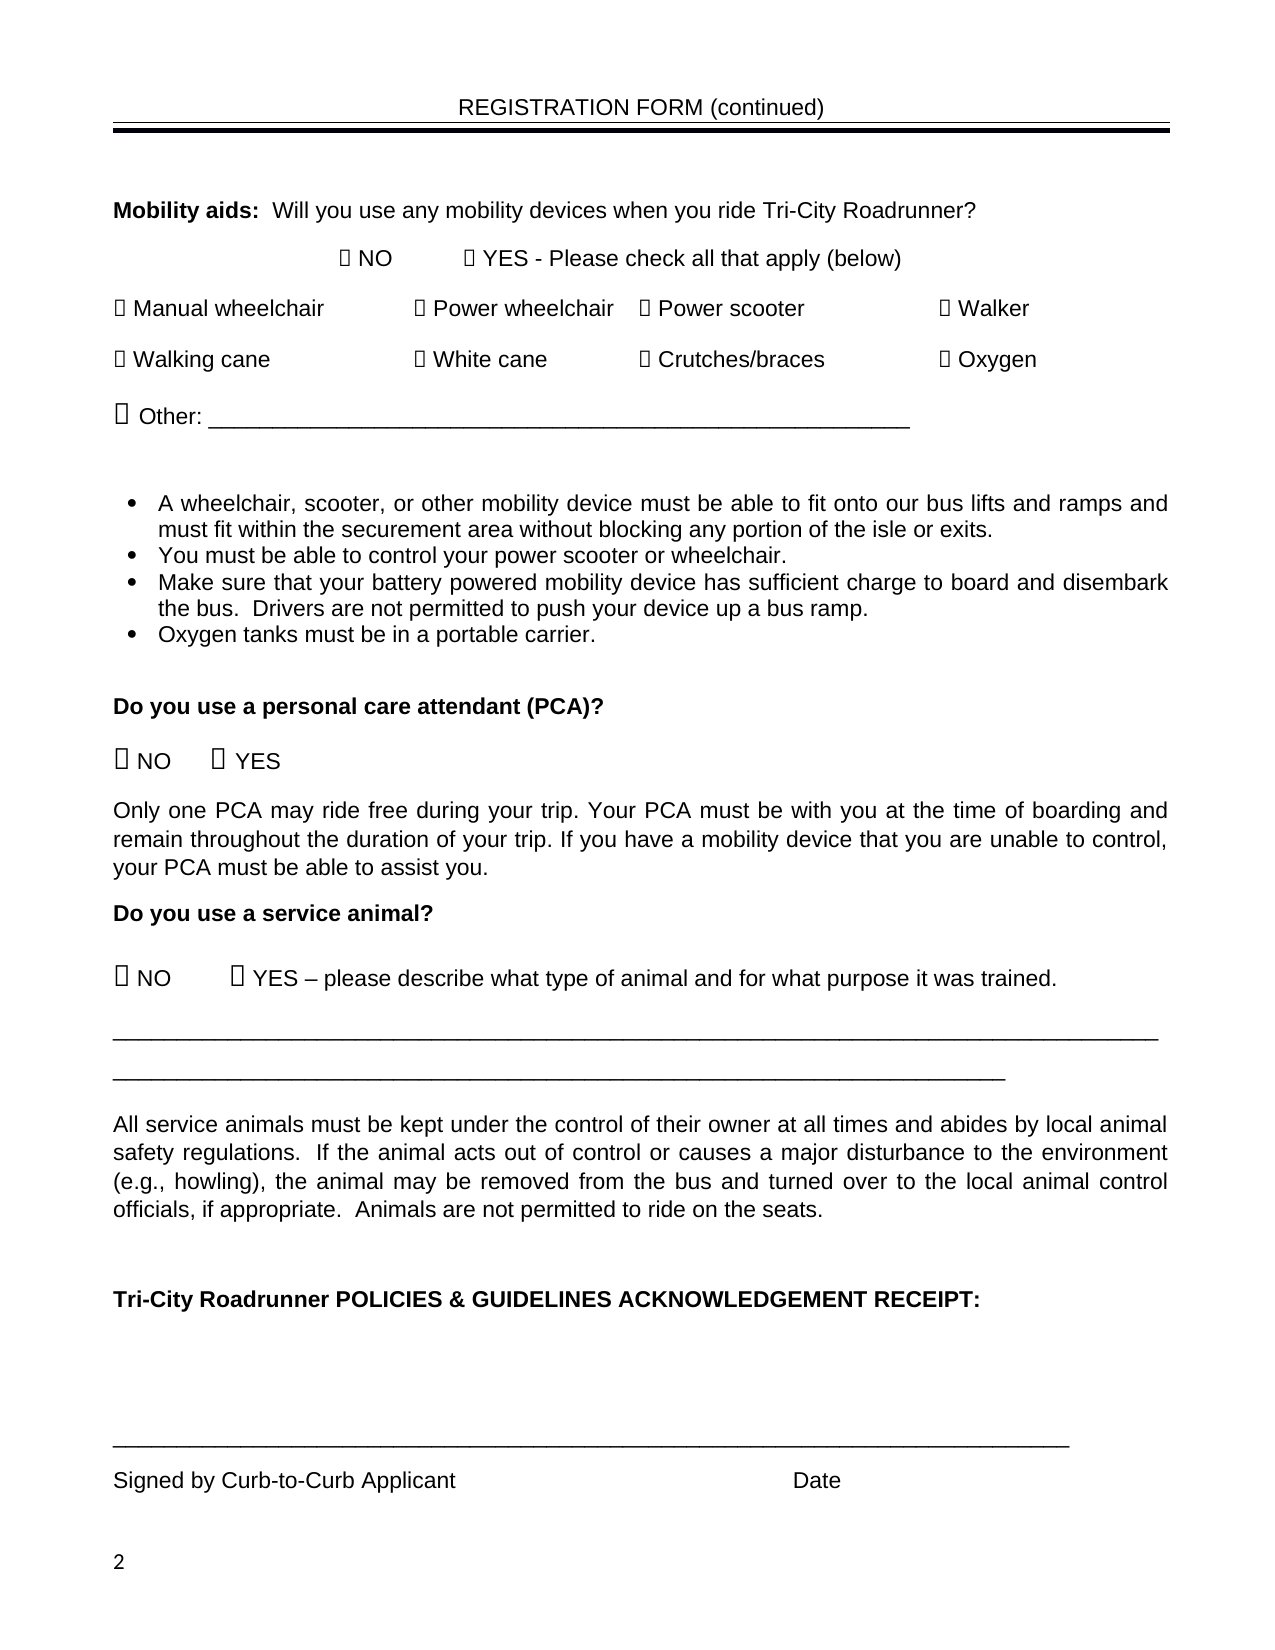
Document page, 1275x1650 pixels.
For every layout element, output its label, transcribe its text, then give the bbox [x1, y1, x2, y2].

text All service animals must be kept under the control of their owner at all times and abides by local animal safety regulations. If the animal acts out of control or causes a major disturbance to the environment (e.g., howling), the animal may be removed from the bus and turned over to the local animal control officials, if appropriate. Animals are not permitted to ride on the seats. [113, 1111, 1170, 1222]
text [113, 123, 1170, 128]
list Make sure that your battery powered mobility device has sufficient charge to board and disembark the bus. Drivers are not permitted to push your device up a bus ramp. [128, 569, 1170, 621]
text  NO  YES [113, 738, 1170, 778]
text  Other: _______________________________________________________ [113, 393, 1170, 433]
text Only one PCA may ride free during your trip. Your PCA must be with you at the time of boarding and remain throughout the duration of your trip. If you have a mobility device that you are unable to control, your PCA must be able to assist you. [113, 797, 1170, 881]
list Oxygen tanks must be in a portable carrier. [128, 621, 1170, 648]
text Mobility aids: Will you use any mobility devices when you ride Tri-City Roadrunner? [113, 197, 1170, 223]
text ___________________________________________________________________________ [113, 1422, 1170, 1448]
text Do you use a service animal? [113, 899, 1170, 926]
text Signed by Curb-to-Curb Applicant Date [113, 1467, 1170, 1493]
text ________________________________________________________________________________________________________________________________________________________ [113, 1015, 1170, 1081]
text REGISTRATION FORM (continued) [113, 94, 1170, 122]
text  NO  YES – please describe what type of animal and for what purpose it was trained. [113, 956, 1170, 995]
text  Manual wheelchair  Power wheelchair  Power scooter  Walker [113, 292, 1170, 323]
text  NO  YES - Please check all that apply (below) [113, 242, 1170, 273]
list You must be able to control your power scooter or wheelchair. [128, 542, 1170, 569]
list A wheelchair, scooter, or other mobility device must be able to fit onto our bus lifts and ramps and must fit within the securement area without blocking any portion of the isle or exits. [128, 490, 1170, 542]
text Tri-City Roadrunner POLICIES & GUIDELINES ACKNOWLEDGEMENT RECEIPT: [113, 1286, 1170, 1313]
text Do you use a personal care attendant (PCA)? [113, 693, 1170, 719]
text  Walking cane  White cane  Crutches/braces  Oxygen [113, 342, 1170, 374]
